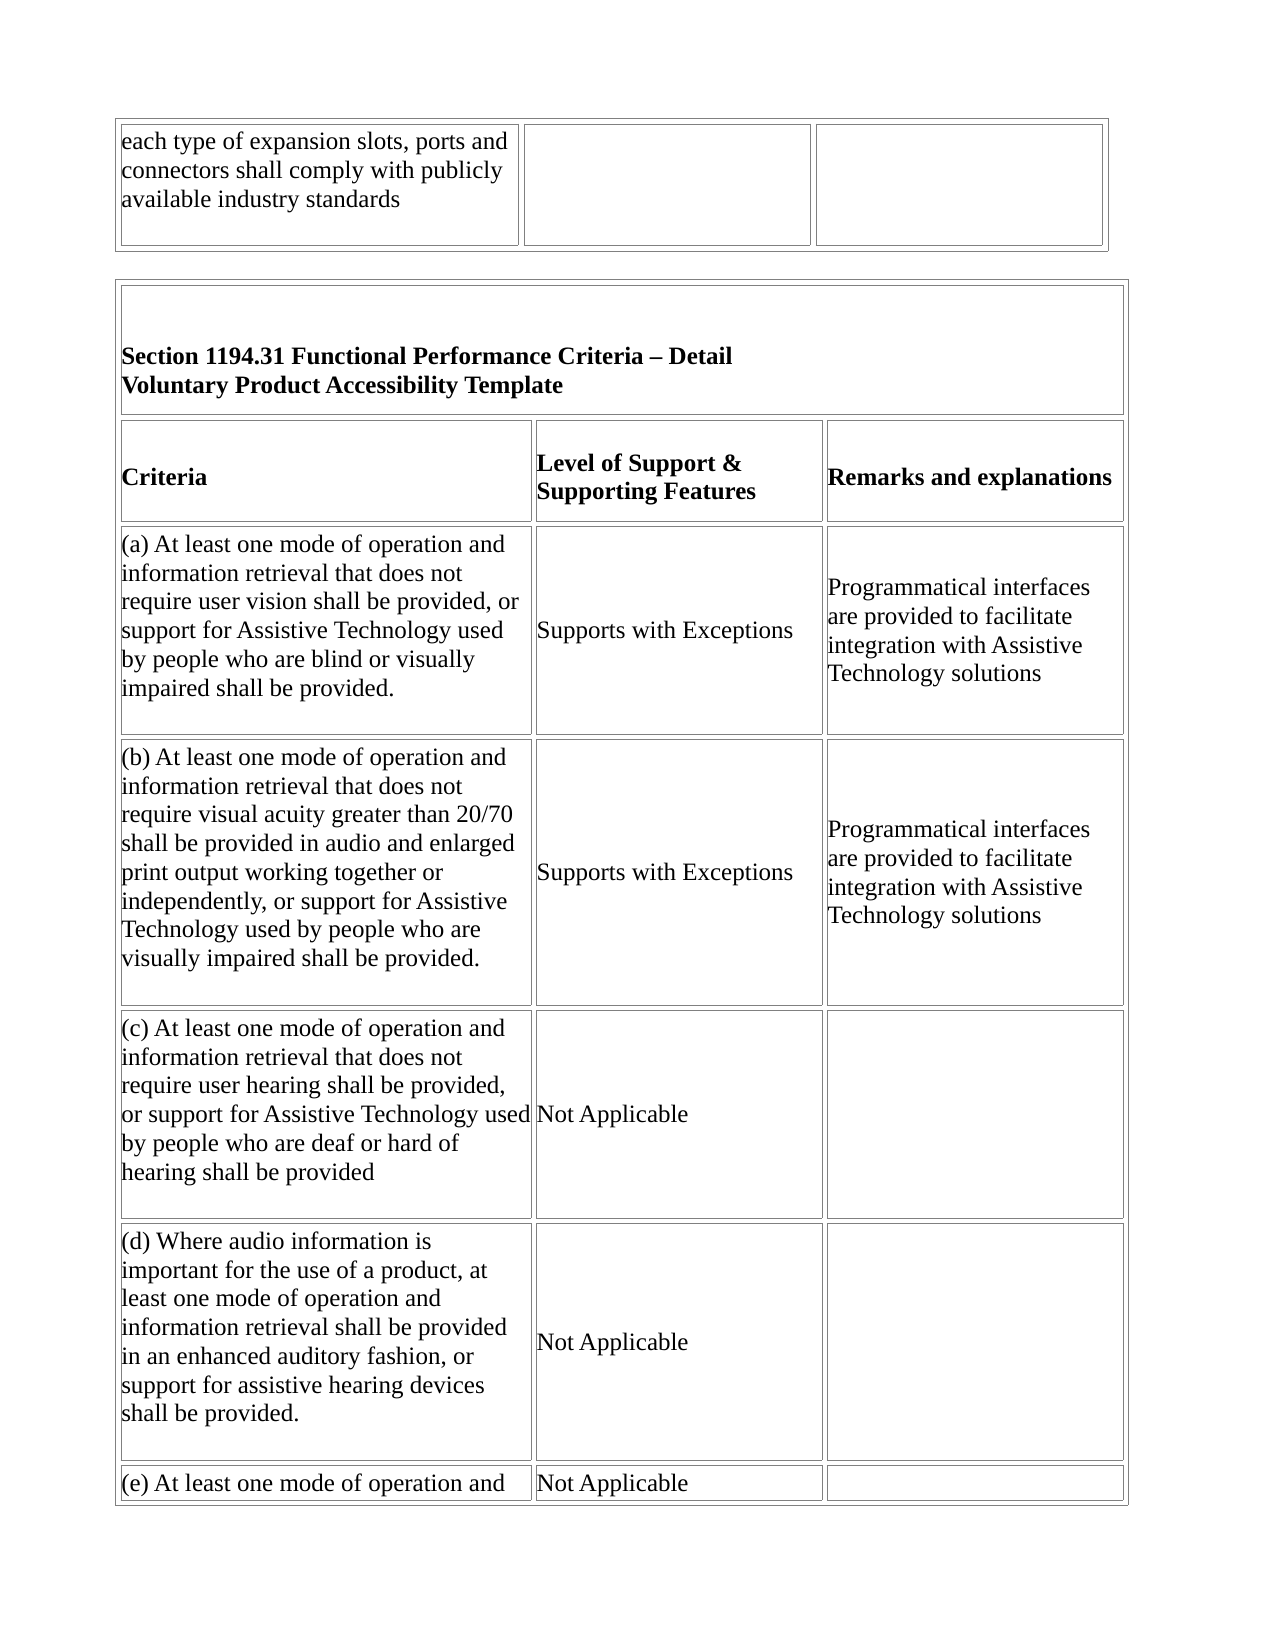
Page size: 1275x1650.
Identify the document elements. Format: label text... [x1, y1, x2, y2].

table_cell [817, 125, 1102, 245]
table_cell [813, 119, 1105, 245]
table_cell Supports with Exceptions [534, 521, 824, 734]
table_cell Programmatical interfaces are provided to facilitate integration with Assistive Technology solutions [824, 734, 1126, 1004]
table_cell (a) At least one mode of operation and information retrieval that does not require user vision shall be provided, or support for Assistive Technology used by people who are blind or visually impaired shall be provided. [118, 521, 533, 734]
table_cell (c) At least one mode of operation and information retrieval that does not require user hearing shall be provided, or support for Assistive Technology used by people who are deaf or hard of hearing shall be provided [118, 1005, 533, 1218]
table_cell [824, 1005, 1126, 1218]
table_cell Criteria [118, 414, 533, 521]
table_cell (d) Where audio information is important for the use of a product, at least one mode of operation and information retrieval shall be provided in an enhanced auditory fashion, or support for assistive hearing devices shall be provided. [118, 1218, 533, 1460]
table_cell [828, 1224, 1123, 1460]
table_cell Level of Support & Supporting Features [534, 415, 824, 521]
table_cell [824, 1460, 1126, 1500]
table_cell [521, 119, 813, 245]
table_cell Remarks and explanations [824, 414, 1126, 521]
table_cell (e) At least one mode of operation and [118, 1460, 533, 1500]
table_header Section 1194.31 Functional Performance Criteria – Detail Voluntary Product Accessibility Template [118, 280, 1126, 414]
table_cell Supports with Exceptions [534, 734, 824, 1004]
table_cell Not Applicable [534, 1005, 824, 1218]
table_cell (b) At least one mode of operation and information retrieval that does not require visual acuity greater than 20/70 shall be provided in audio and enlarged print output working together or independently, or support for Assistive Technology used by people who are visually impaired shall be provided. [118, 734, 533, 1004]
table_cell Not Applicable [534, 1460, 824, 1500]
table_cell each type of expansion slots, ports and connectors shall comply with publicly available industry standards [118, 119, 521, 245]
table_cell [828, 1466, 1123, 1500]
table_cell Programmatical interfaces are provided to facilitate integration with Assistive Technology solutions [824, 521, 1126, 734]
table_cell Not Applicable [534, 1218, 824, 1460]
table_cell [828, 1011, 1123, 1218]
table_cell [824, 1218, 1126, 1460]
